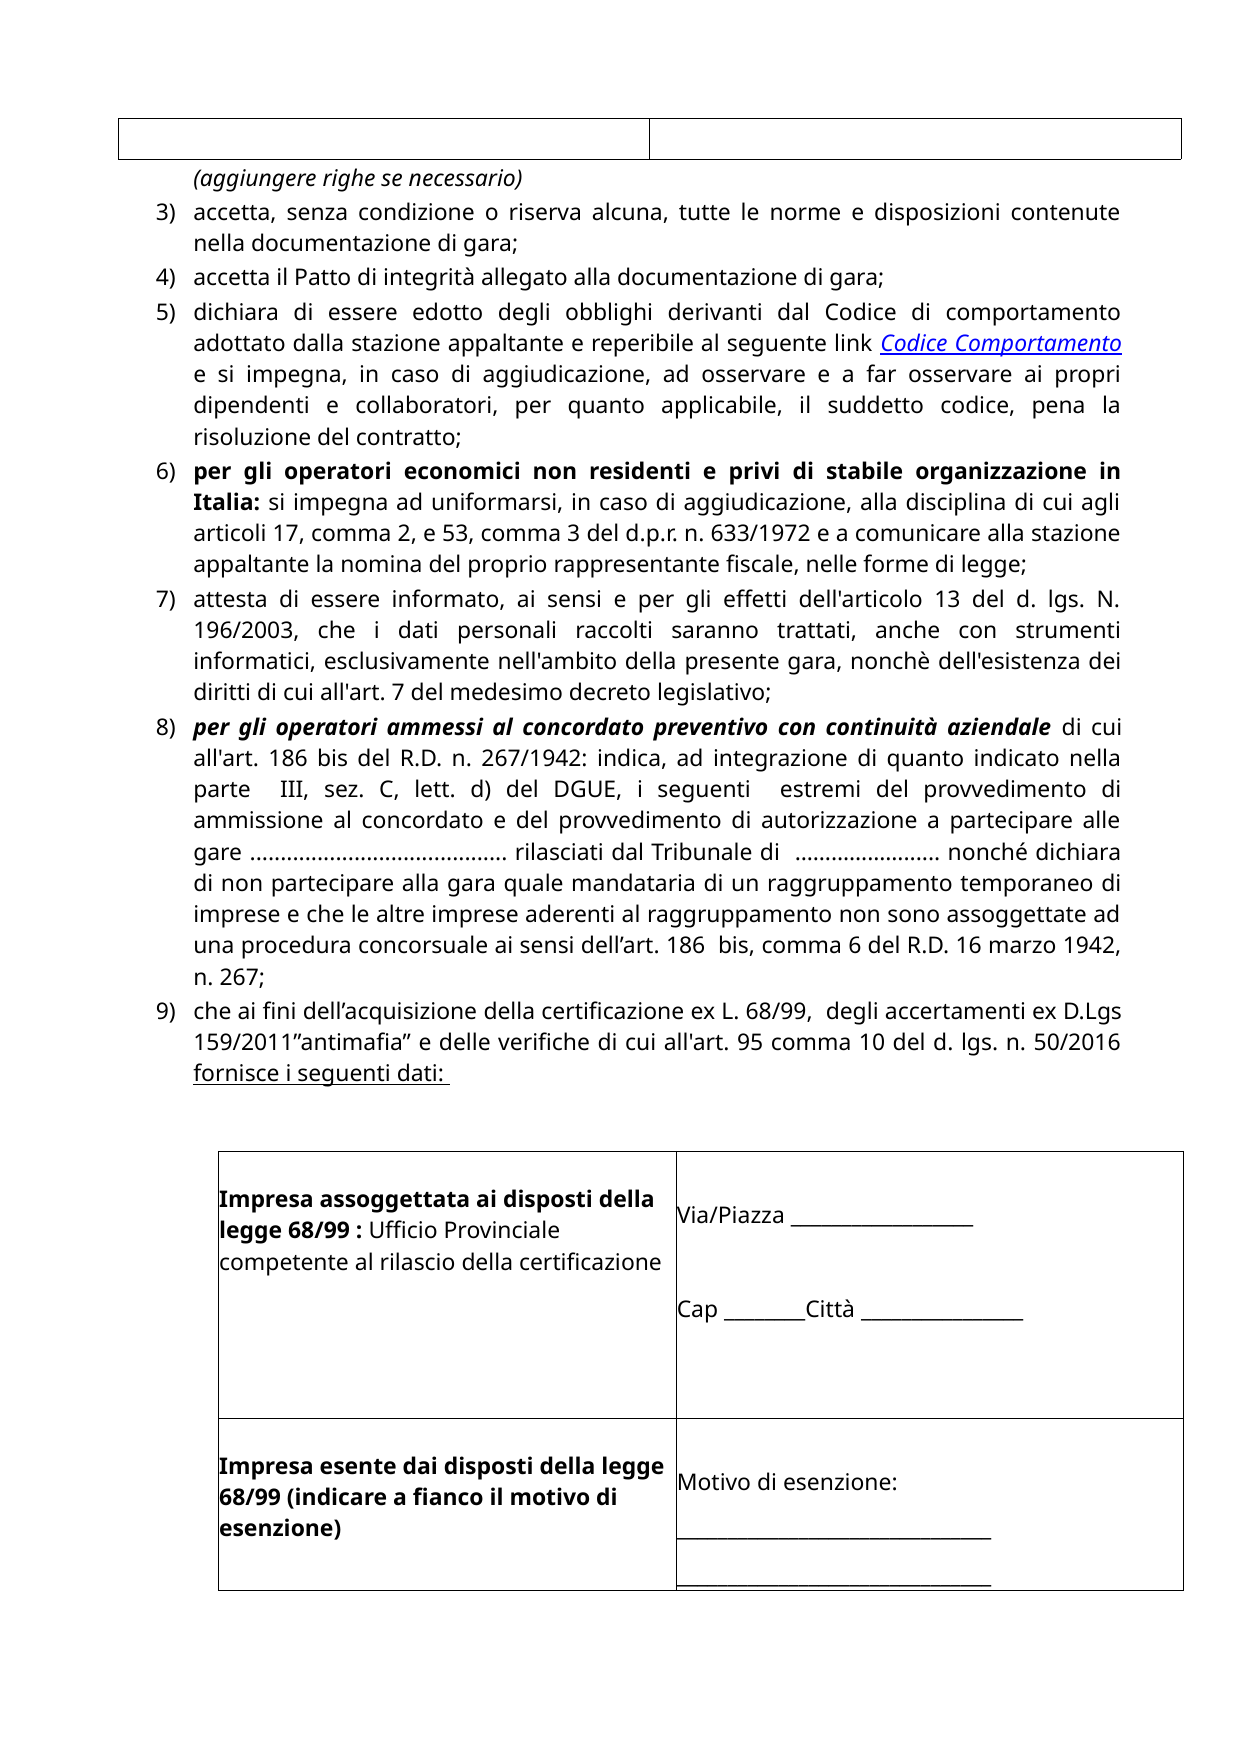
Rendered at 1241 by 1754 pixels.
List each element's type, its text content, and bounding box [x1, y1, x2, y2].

table_header Via/Piazza __________________ Cap ________Città ________________ [677, 1152, 1183, 1417]
list attesta di essere informato, ai sensi e per gli effetti dell'articolo 13 del d. lgs. N. 196/2003, che i dati personali raccolti saranno trattati, anche con strumenti informatici, esclusivamente nell'ambito della presente gara, nonchè dell'esistenza dei diritti di cui all'art. 7 del medesimo decreto legislativo; [156, 582, 1122, 707]
table_cell Impresa esente dai disposti della legge 68/99 (indicare a fianco il motivo di esenzione) [219, 1419, 676, 1590]
list per gli operatori ammessi al concordato preventivo con continuità aziendale di cui all'art. 186 bis del R.D. n. 267/1942: indica, ad integrazione di quanto indicato nella parte III, sez. C, lett. d) del DGUE, i seguenti estremi del provvedimento di ammissione al concordato e del provvedimento di autorizzazione a partecipare alle gare .......................................... rilasciati dal Tribunale di ………………...... nonché dichiara di non partecipare alla gara quale mandataria di un raggruppamento temporaneo di imprese e che le altre imprese aderenti al raggruppamento non sono assoggettate ad una procedura concorsuale ai sensi dell’art. 186 bis, comma 6 del R.D. 16 marzo 1942, n. 267; [156, 710, 1122, 992]
text (aggiungere righe se necessario) [193, 162, 1122, 193]
list per gli operatori economici non residenti e privi di stabile organizzazione in Italia: si impegna ad uniformarsi, in caso di aggiudicazione, alla disciplina di cui agli articoli 17, comma 2, e 53, comma 3 del d.p.r. n. 633/1972 e a comunicare alla stazione appaltante la nomina del proprio rappresentante fiscale, nelle forme di legge; [156, 454, 1122, 579]
list dichiara di essere edotto degli obblighi derivanti dal Codice di comportamento adottato dalla stazione appaltante e reperibile al seguente link Codice Comportamento e si impegna, in caso di aggiudicazione, ad osservare e a far osservare ai propri dipendenti e collaboratori, per quanto applicabile, il suddetto codice, pena la risoluzione del contratto; [156, 295, 1122, 452]
table_cell Motivo di esenzione: _______________________________ _______________________________ [677, 1419, 1183, 1590]
list accetta, senza condizione o riserva alcuna, tutte le norme e disposizioni contenute nella documentazione di gara; [156, 196, 1122, 258]
table_header Impresa assoggettata ai disposti della legge 68/99 : Ufficio Provinciale competente al rilascio della certificazione [219, 1152, 676, 1417]
list che ai fini dell’acquisizione della certificazione ex L. 68/99, degli accertamenti ex D.Lgs 159/2011”antimafia” e delle verifiche di cui all'art. 95 comma 10 del d. lgs. n. 50/2016 fornisce i seguenti dati: [156, 994, 1122, 1088]
list accetta il Patto di integrità allegato alla documentazione di gara; [156, 261, 1122, 292]
table_cell [650, 119, 1181, 158]
table_cell [119, 119, 649, 158]
